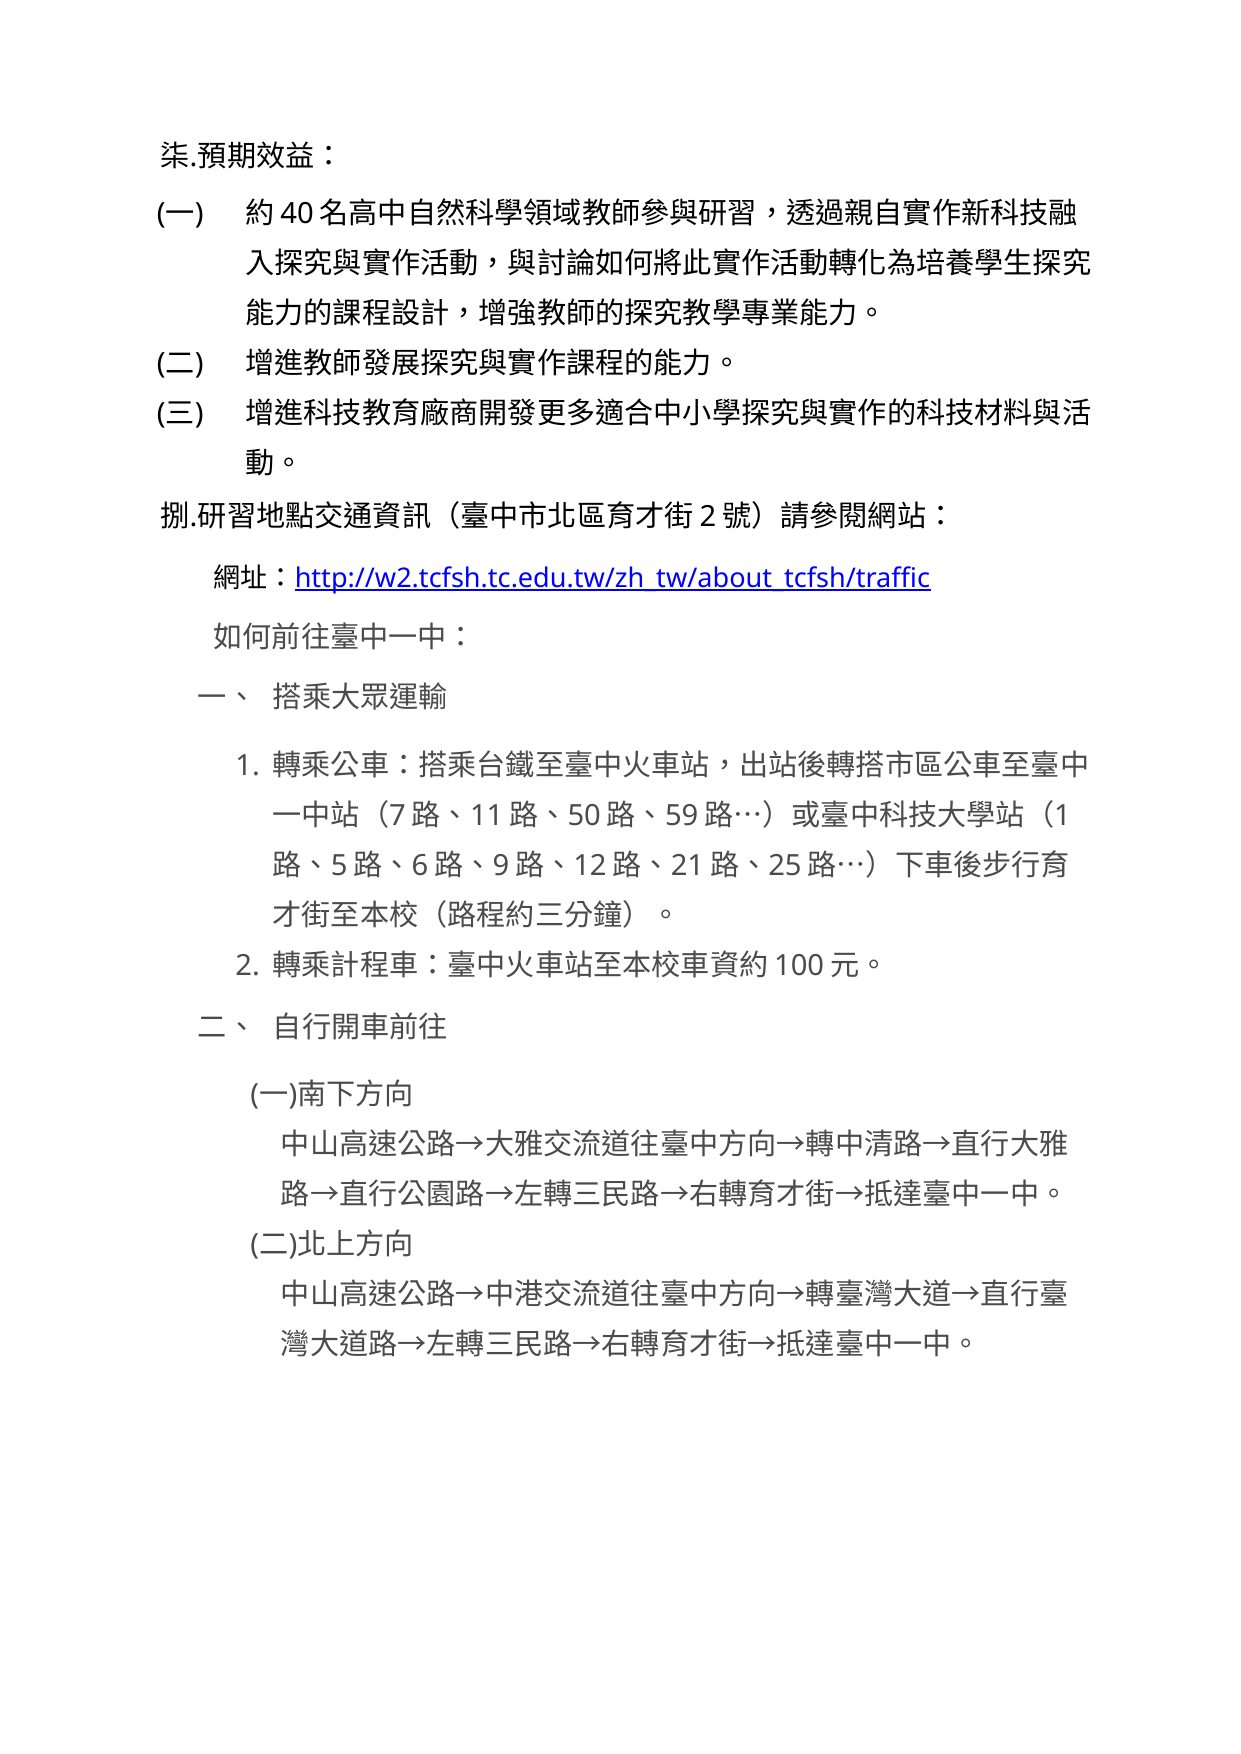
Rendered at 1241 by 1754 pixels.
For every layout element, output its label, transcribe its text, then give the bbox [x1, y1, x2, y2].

list 研習地點交通資訊（臺中市北區育才街2號）請參閱網站： [160, 493, 1092, 535]
text (二)北上方向 [235, 1214, 1092, 1264]
list 預期效益： [160, 133, 1092, 174]
text (一)南下方向 [235, 1064, 1092, 1114]
list 搭乘大眾運輸 [198, 674, 1092, 716]
list 約40名高中自然科學領域教師參與研習，透過親自實作新科技融入探究與實作活動，與討論如何將此實作活動轉化為培養學生探究能力的課程設計，增強教師的探究教學專業能力。 [157, 184, 1092, 334]
list 轉乘公車：搭乘台鐵至臺中火車站，出站後轉搭市區公車至臺中一中站（7路、11路、50路、59路…）或臺中科技大學站（1路、5路、6路、9路、12路、21路、25路…）下車後步行育才街至本校（路程約三分鐘）。 [235, 735, 1092, 935]
list 增進教師發展探究與實作課程的能力。 [157, 334, 1092, 384]
text 網址：http://w2.tcfsh.tc.edu.tw/zh_tw/about_tcfsh/traffic [213, 554, 1092, 595]
text 中山高速公路→大雅交流道往臺中方向→轉中清路→直行大雅路→直行公園路→左轉三民路→右轉育才街→抵達臺中一中。 [281, 1114, 1092, 1214]
list 轉乘計程車：臺中火車站至本校車資約100元。 [235, 935, 1092, 985]
text 如何前往臺中一中： [213, 614, 1092, 656]
list 增進科技教育廠商開發更多適合中小學探究與實作的科技材料與活動。 [157, 384, 1092, 484]
list 自行開車前往 [198, 1004, 1092, 1045]
text 中山高速公路→中港交流道往臺中方向→轉臺灣大道→直行臺灣大道路→左轉三民路→右轉育才街→抵達臺中一中。 [281, 1264, 1092, 1364]
